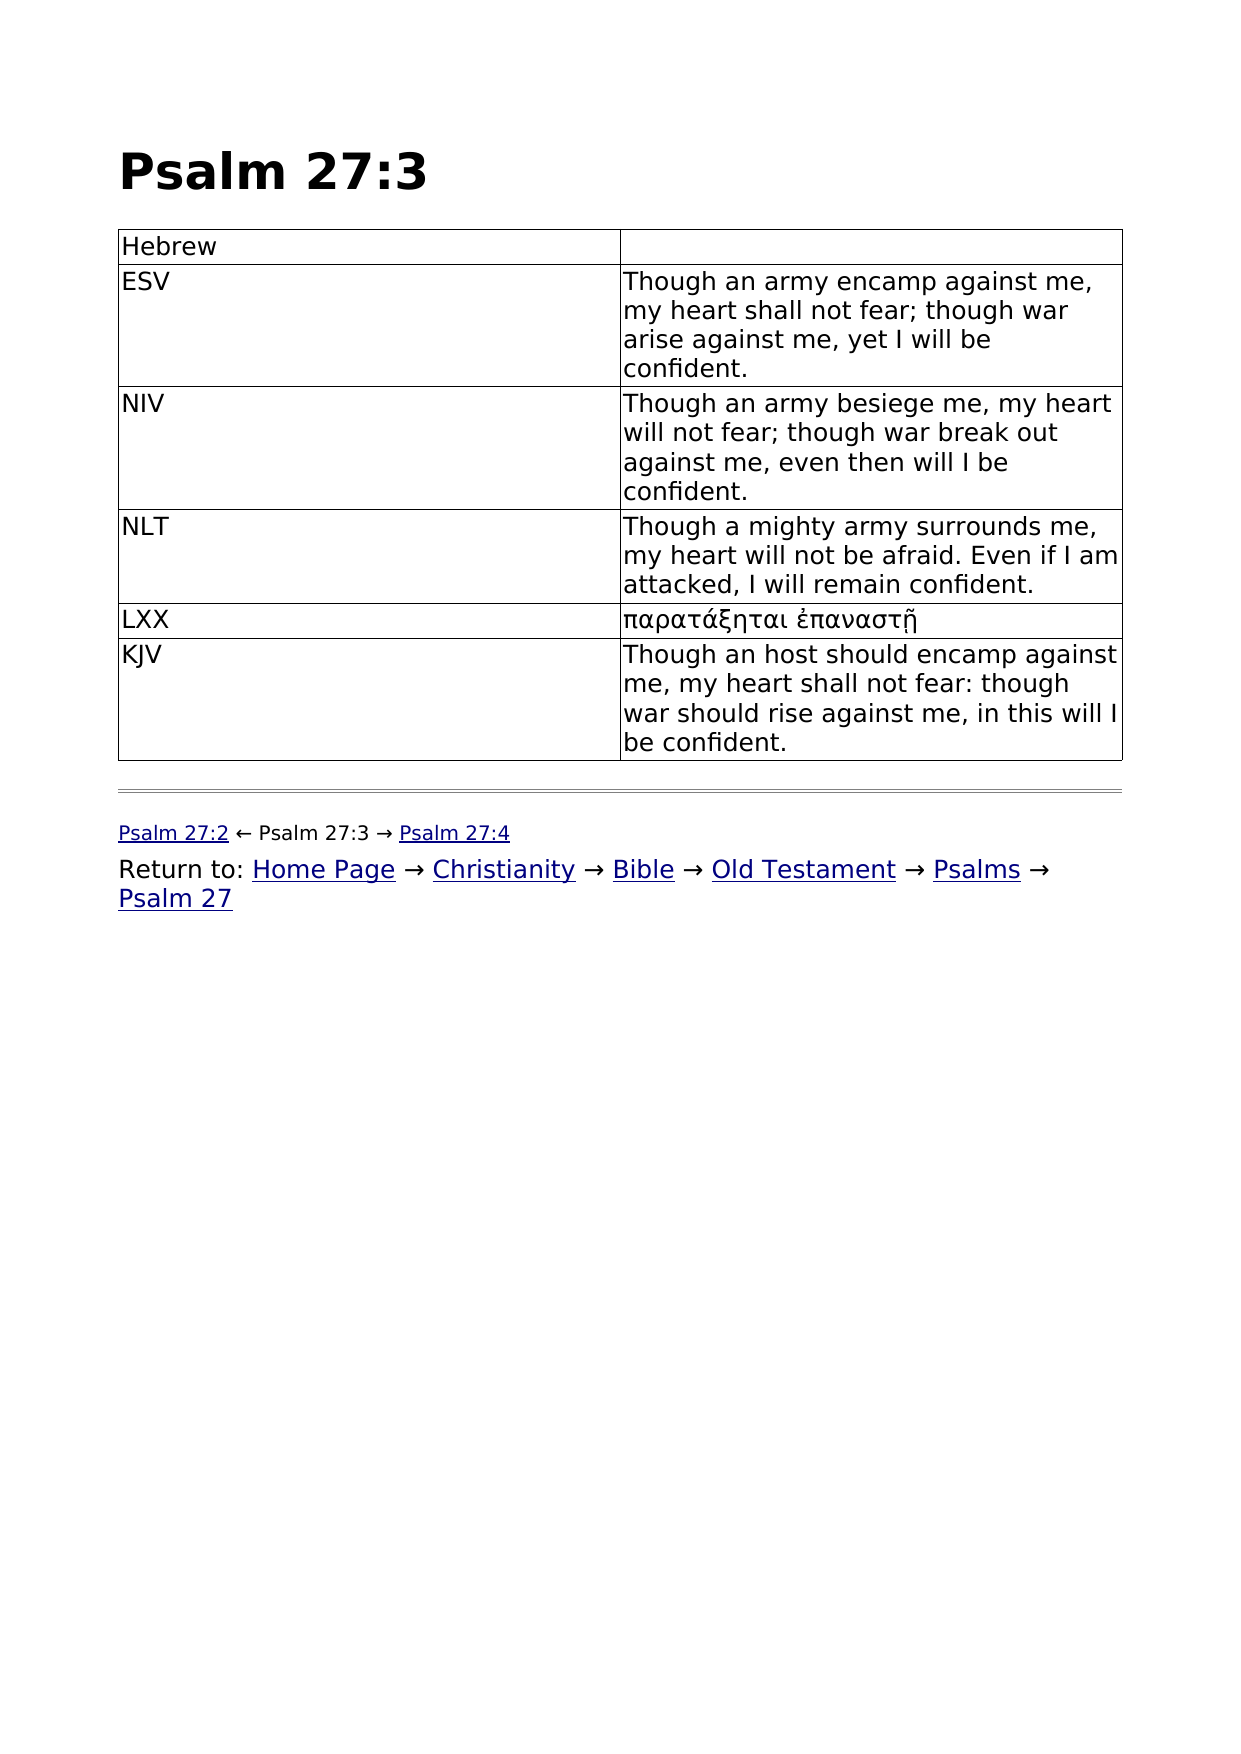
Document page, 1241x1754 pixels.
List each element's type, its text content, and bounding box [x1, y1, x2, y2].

table_cell LXX [119, 604, 620, 637]
table_cell Though an army besiege me, my heart will not fear; though war break out against me, even then will I be confident. [621, 387, 1122, 509]
table_cell KJV [119, 639, 620, 760]
table_header [621, 230, 1122, 264]
table_cell Though an army encamp against me, my heart shall not fear; though war arise against me, yet I will be confident. [621, 265, 1122, 386]
table_cell Though a mighty army surrounds me, my heart will not be afraid. Even if I am attacked, I will remain confident. [621, 510, 1122, 602]
text Psalm 27:2 ← Psalm 27:3 → Psalm 27:4 [118, 821, 1122, 855]
table_cell Though an host should encamp against me, my heart shall not fear: though war should rise against me, in this will I be confident. [621, 639, 1122, 760]
table_header Hebrew [119, 230, 620, 264]
subtitle Psalm 27:3 [118, 143, 1122, 201]
table_cell παρατάξηται ἐπαναστῇ [621, 604, 1122, 637]
text Return to: Home Page → Christianity → Bible → Old Testament → Psalms → Psalm 27 [118, 855, 1122, 914]
table_cell NIV [119, 387, 620, 509]
table_cell ESV [119, 265, 620, 386]
table_cell NLT [119, 510, 620, 602]
